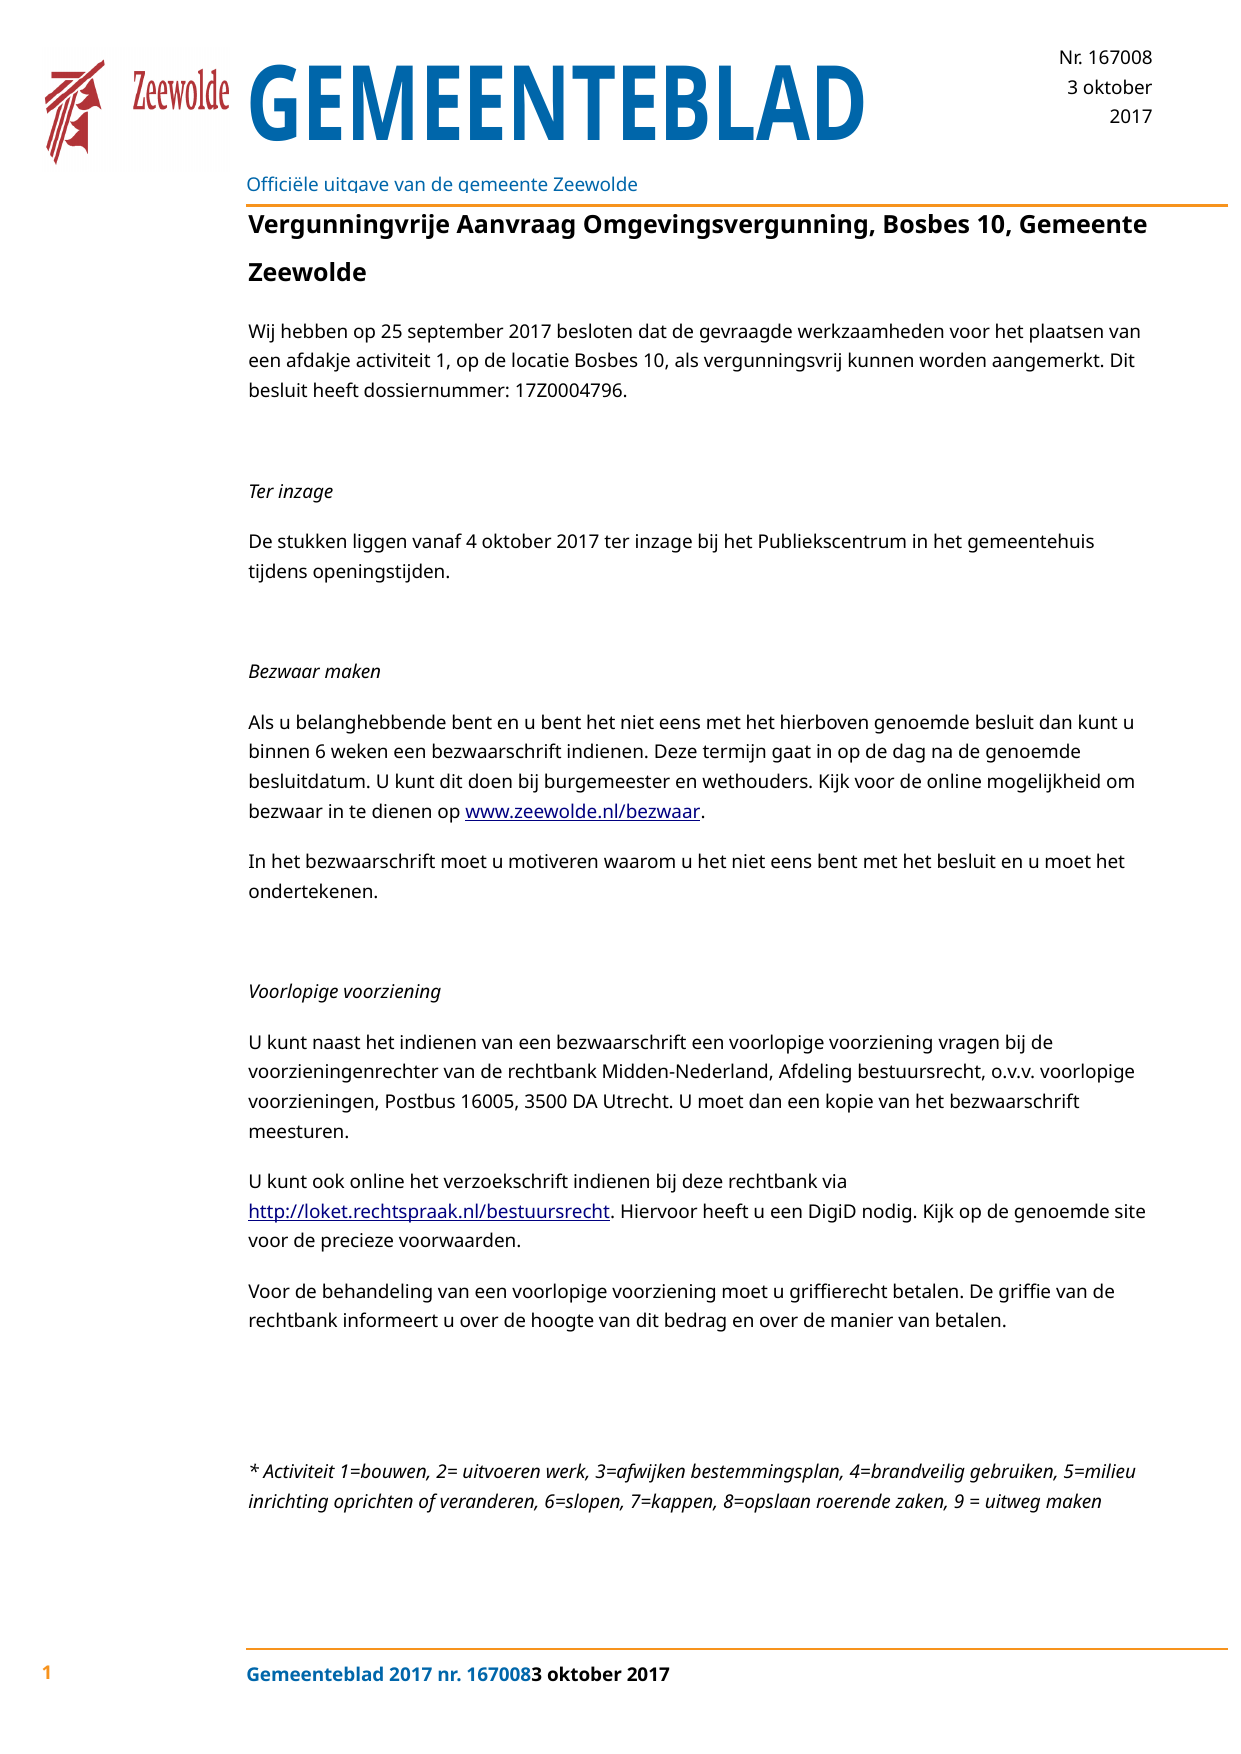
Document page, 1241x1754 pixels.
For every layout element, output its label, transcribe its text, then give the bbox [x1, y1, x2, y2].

text De stukken liggen vanaf 4 oktober 2017 ter inzage bij het Publiekscentrum in het gemeentehuis tijdens openingstijden. [248, 528, 1152, 584]
text Voor de behandeling van een voorlopige voorziening moet u griffierecht betalen. De griffie van de rechtbank informeert u over de hoogte van dit bedrag en over de manier van betalen. [248, 1278, 1152, 1333]
text Ter inzage [248, 478, 1152, 504]
text In het bezwaarschrift moet u motiveren waarom u het niet eens bent met het besluit en u moet het ondertekenen. [248, 848, 1152, 904]
text U kunt ook online het verzoekschrift indienen bij deze rechtbank via http://loket.rechtspraak.nl/bestuursrecht. Hiervoor heeft u een DigiD nodig. Kijk op de genoemde site voor de precieze voorwaarden. [248, 1168, 1152, 1253]
text Bezwaar maken [248, 659, 1152, 684]
text Voorlopige voorziening [248, 979, 1152, 1004]
text Vergunningvrije Aanvraag Omgevingsvergunning, Bosbes 10, Gemeente Zeewolde [248, 207, 1152, 288]
text U kunt naast het indienen van een bezwaarschrift een voorlopige voorziening vragen bij de voorzieningenrechter van de rechtbank Midden-Nederland, Afdeling bestuursrecht, o.v.v. voorlopige voorzieningen, Postbus 16005, 3500 DA Utrecht. U moet dan een kopie van het bezwaarschrift meesturen. [248, 1029, 1152, 1144]
text Als u belanghebbende bent en u bent het niet eens met het hierboven genoemde besluit dan kunt u binnen 6 weken een bezwaarschrift indienen. Deze termijn gaat in op de dag na de genoemde besluitdatum. U kunt dit doen bij burgemeester en wethouders. Kijk voor de online mogelijkheid om bezwaar in te dienen op www.zeewolde.nl/bezwaar. [248, 709, 1152, 824]
picture [41, 47, 231, 172]
text Wij hebben op 25 september 2017 besloten dat de gevraagde werkzaamheden voor het plaatsen van een afdakje activiteit 1, op de locatie Bosbes 10, als vergunningsvrij kunnen worden aangemerkt. Dit besluit heeft dossiernummer: 17Z0004796. [248, 318, 1152, 403]
text * Activiteit 1=bouwen, 2= uitvoeren werk, 3=afwijken bestemmingsplan, 4=brandveilig gebruiken, 5=milieu inrichting oprichten of veranderen, 6=slopen, 7=kappen, 8=opslaan roerende zaken, 9 = uitweg maken [248, 1459, 1152, 1514]
